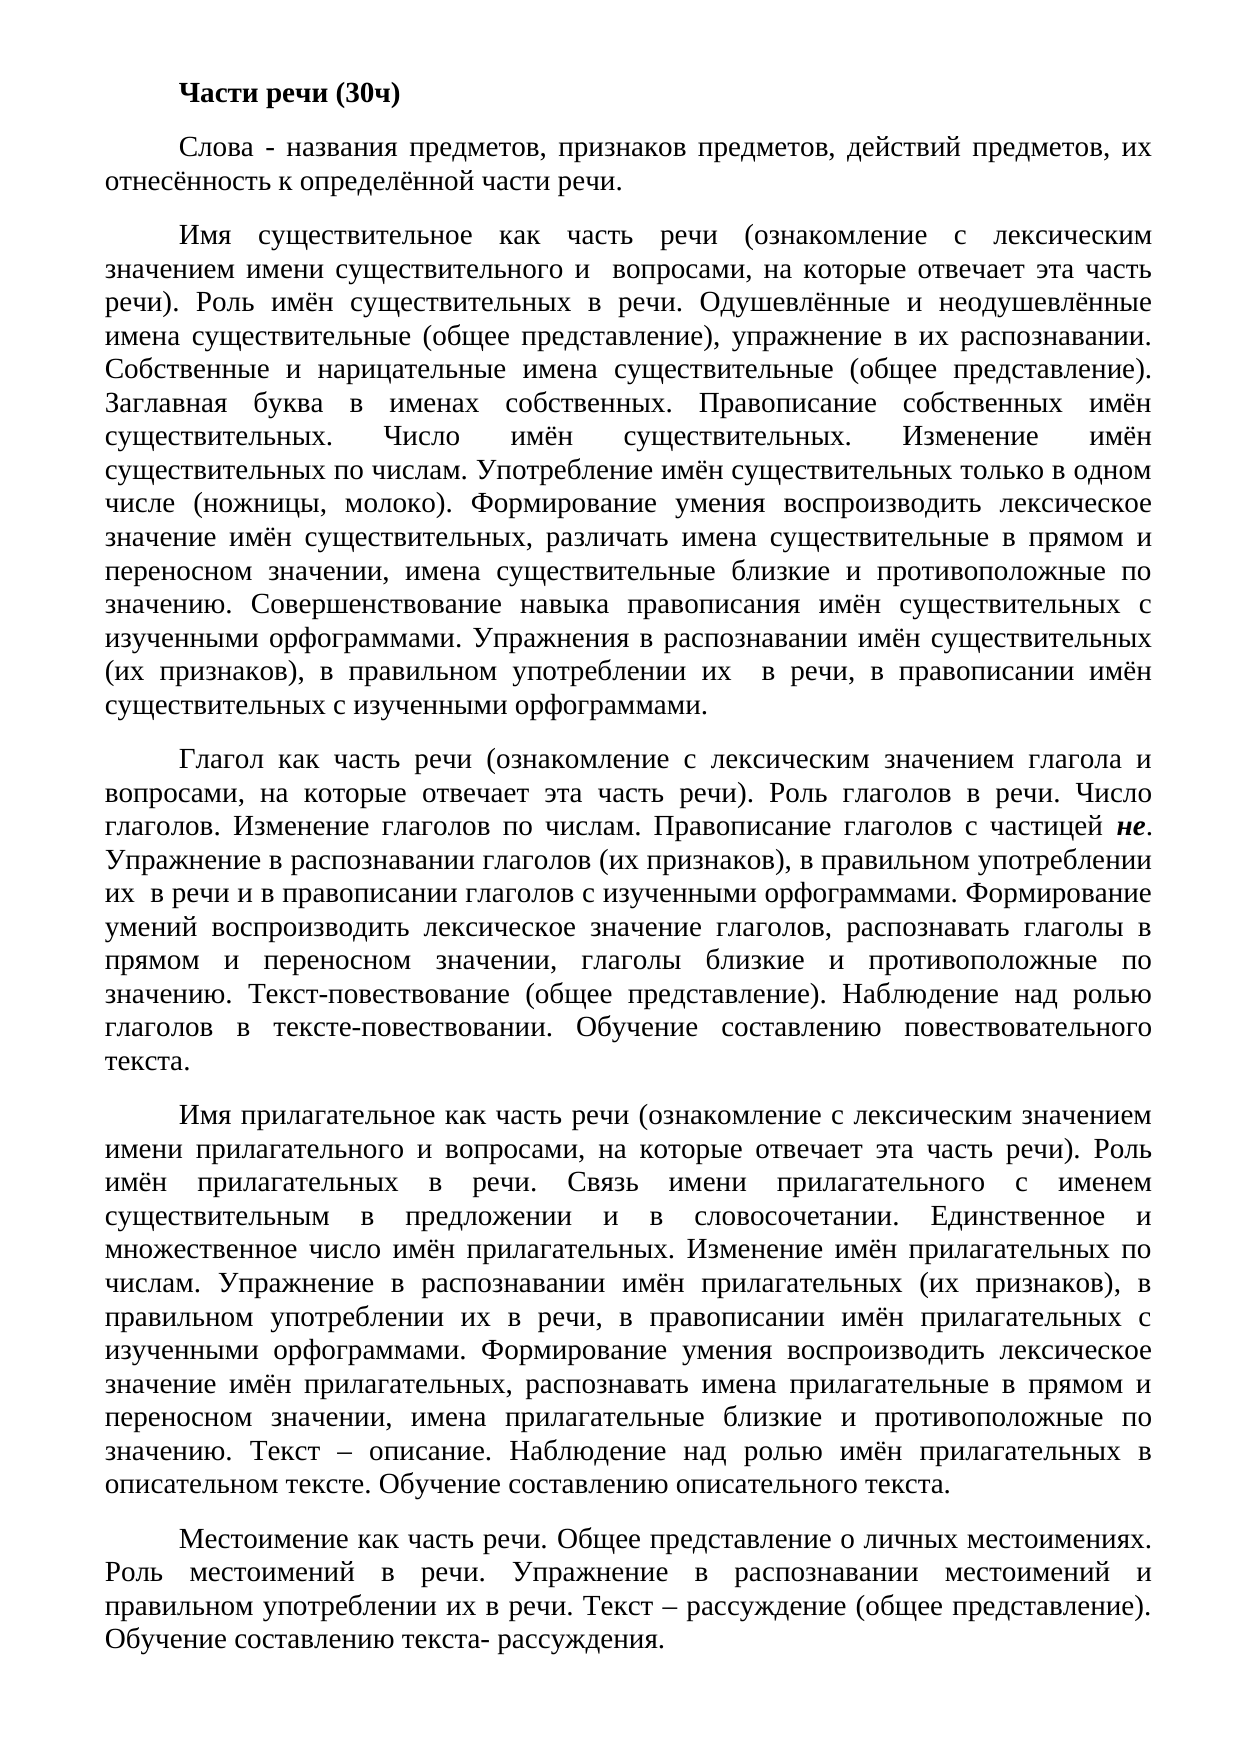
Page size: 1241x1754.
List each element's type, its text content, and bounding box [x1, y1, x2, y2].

text Слова - названия предметов, признаков предметов, действий предметов, их отнесённость к определённой части речи. [104, 129, 1153, 196]
text Имя существительное как часть речи (ознакомление с лексическим значением имени существительного и вопросами, на которые отвечает эта часть речи). Роль имён существительных в речи. Одушевлённые и неодушевлённые имена существительные (общее представление), упражнение в их распознавании. Собственные и нарицательные имена существительные (общее представление). Заглавная буква в именах собственных. Правописание собственных имён существительных. Число имён существительных. Изменение имён существительных по числам. Употребление имён существительных только в одном числе (ножницы, молоко). Формирование умения воспроизводить лексическое значение имён существительных, различать имена существительные в прямом и переносном значении, имена существительные близкие и противоположные по значению. Совершенствование навыка правописания имён существительных с изученными орфограммами. Упражнения в распознавании имён существительных (их признаков), в правильном употреблении их в речи, в правописании имён существительных с изученными орфограммами. [104, 217, 1153, 720]
text Глагол как часть речи (ознакомление с лексическим значением глагола и вопросами, на которые отвечает эта часть речи). Роль глаголов в речи. Число глаголов. Изменение глаголов по числам. Правописание глаголов с частицей не. Упражнение в распознавании глаголов (их признаков), в правильном употреблении их в речи и в правописании глаголов с изученными орфограммами. Формирование умений воспроизводить лексическое значение глаголов, распознавать глаголы в прямом и переносном значении, глаголы близкие и противоположные по значению. Текст-повествование (общее представление). Наблюдение над ролью глаголов в тексте-повествовании. Обучение составлению повествовательного текста. [104, 741, 1153, 1077]
text Части речи (30ч) [104, 75, 1153, 108]
text Местоимение как часть речи. Общее представление о личных местоимениях. Роль местоимений в речи. Упражнение в распознавании местоимений и правильном употреблении их в речи. Текст – рассуждение (общее представление). Обучение составлению текста- рассуждения. [104, 1521, 1153, 1655]
text Имя прилагательное как часть речи (ознакомление с лексическим значением имени прилагательного и вопросами, на которые отвечает эта часть речи). Роль имён прилагательных в речи. Связь имени прилагательного с именем существительным в предложении и в словосочетании. Единственное и множественное число имён прилагательных. Изменение имён прилагательных по числам. Упражнение в распознавании имён прилагательных (их признаков), в правильном употреблении их в речи, в правописании имён прилагательных с изученными орфограммами. Формирование умения воспроизводить лексическое значение имён прилагательных, распознавать имена прилагательные в прямом и переносном значении, имена прилагательные близкие и противоположные по значению. Текст – описание. Наблюдение над ролью имён прилагательных в описательном тексте. Обучение составлению описательного текста. [104, 1097, 1153, 1500]
